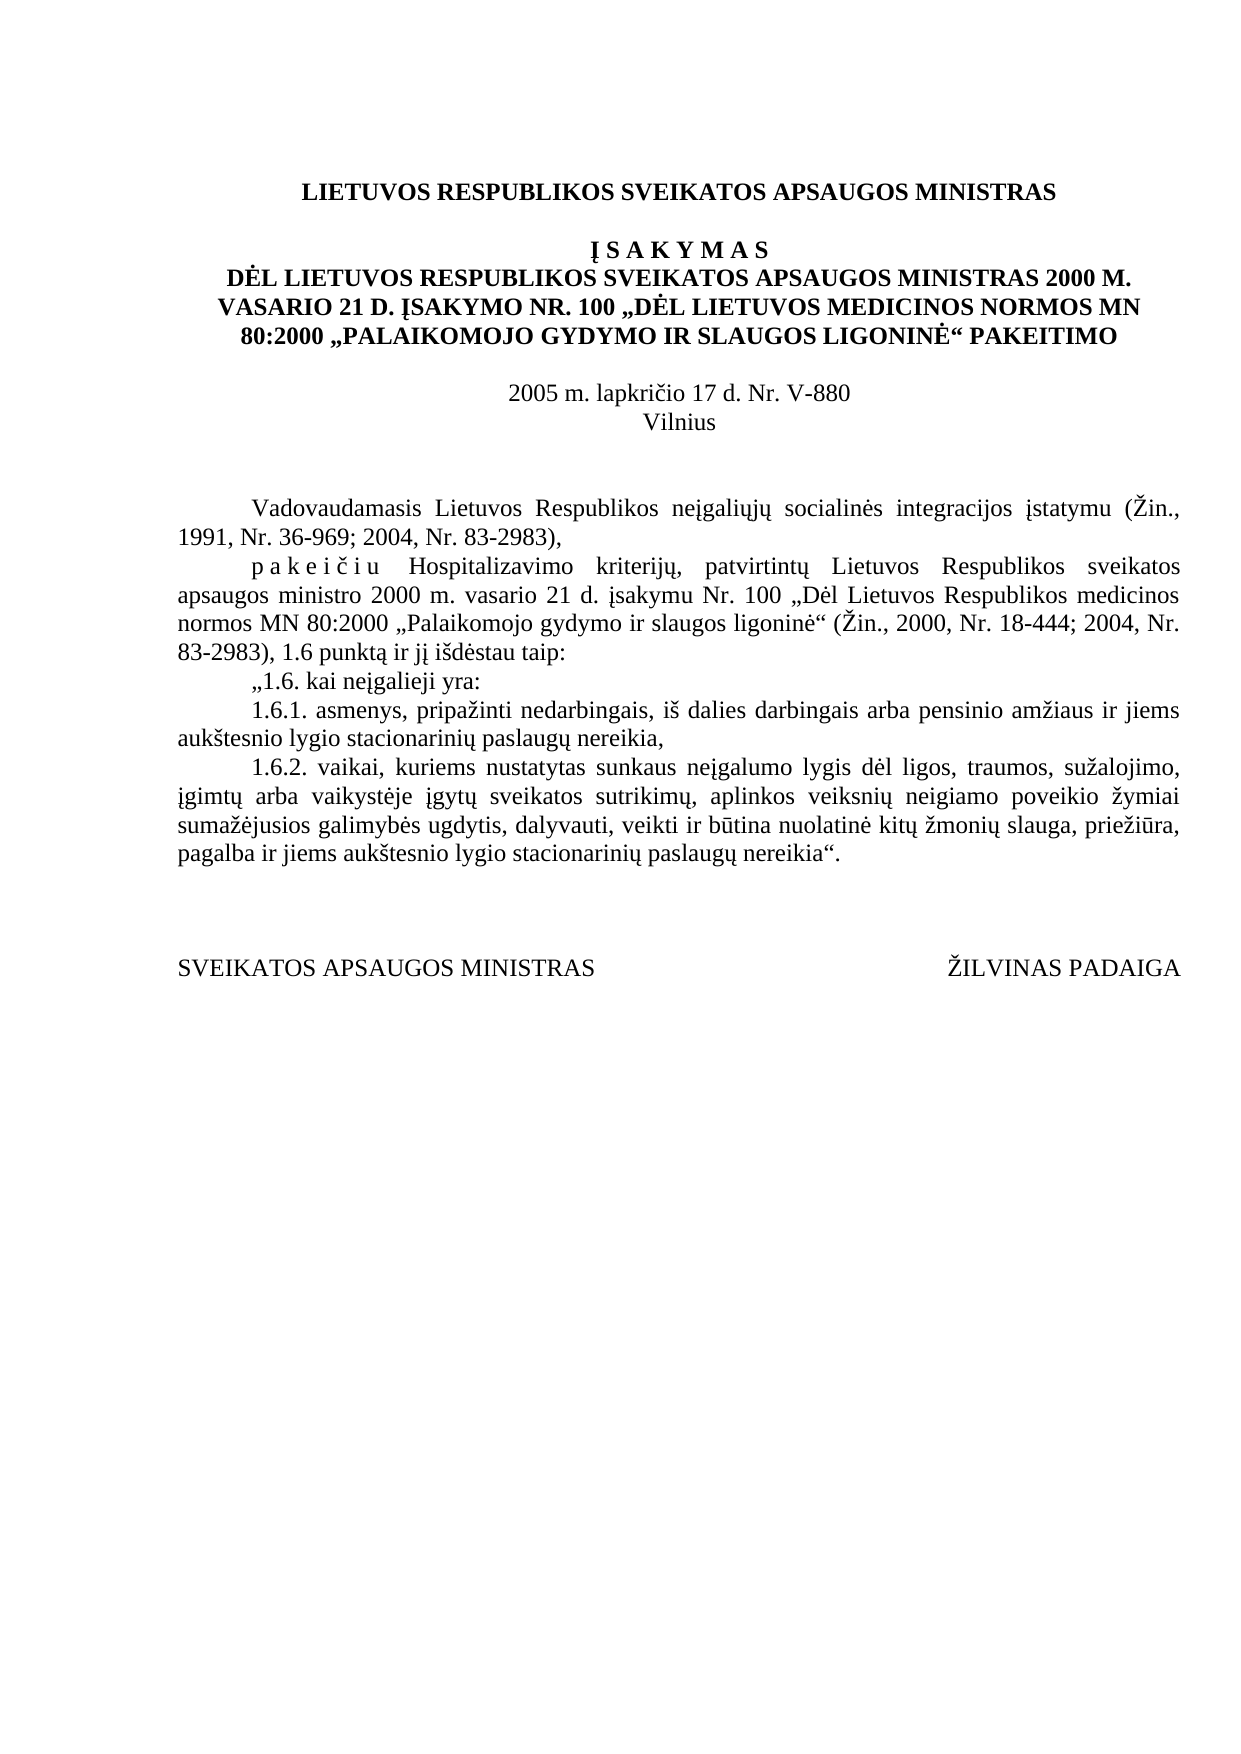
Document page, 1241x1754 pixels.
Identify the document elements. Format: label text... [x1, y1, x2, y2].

text 1.6.1. asmenys, pripažinti nedarbingais, iš dalies darbingais arba pensinio amžiaus ir jiems aukštesnio lygio stacionarinių paslaugų nereikia, [177, 695, 1181, 752]
text „1.6. kai neįgalieji yra: [177, 666, 1181, 695]
text Vilnius [177, 407, 1181, 436]
text Į S A K Y M A S [177, 235, 1181, 263]
text 1.6.2. vaikai, kuriems nustatytas sunkaus neįgalumo lygis dėl ligos, traumos, sužalojimo, įgimtų arba vaikystėje įgytų sveikatos sutrikimų, aplinkos veiksnių neigiamo poveikio žymiai sumažėjusios galimybės ugdytis, dalyvauti, veikti ir būtina nuolatinė kitų žmonių slauga, priežiūra, pagalba ir jiems aukštesnio lygio stacionarinių paslaugų nereikia“. [177, 752, 1181, 867]
text 2005 m. lapkričio 17 d. Nr. V-880 [177, 378, 1181, 407]
text SVEIKATOS APSAUGOS MINISTRAS ŽILVINAS PADAIGA [177, 953, 1181, 982]
text LIETUVOS RESPUBLIKOS SVEIKATOS APSAUGOS MINISTRAS [177, 177, 1181, 206]
text Vadovaudamasis Lietuvos Respublikos neįgaliųjų socialinės integracijos įstatymu (Žin., 1991, Nr. 36-969; 2004, Nr. 83-2983), [177, 493, 1181, 551]
text pakeičiu Hospitalizavimo kriterijų, patvirtintų Lietuvos Respublikos sveikatos apsaugos ministro 2000 m. vasario 21 d. įsakymu Nr. 100 „Dėl Lietuvos Respublikos medicinos normos MN 80:2000 „Palaikomojo gydymo ir slaugos ligoninė“ (Žin., 2000, Nr. 18-444; 2004, Nr. 83-2983), 1.6 punktą ir jį išdėstau taip: [177, 551, 1181, 666]
text DĖL LIETUVOS RESPUBLIKOS SVEIKATOS APSAUGOS MINISTRAS 2000 M. VASARIO 21 D. ĮSAKYMO NR. 100 „DĖL LIETUVOS MEDICINOS NORMOS MN 80:2000 „PALAIKOMOJO GYDYMO IR SLAUGOS LIGONINĖ“ PAKEITIMO [177, 263, 1181, 350]
